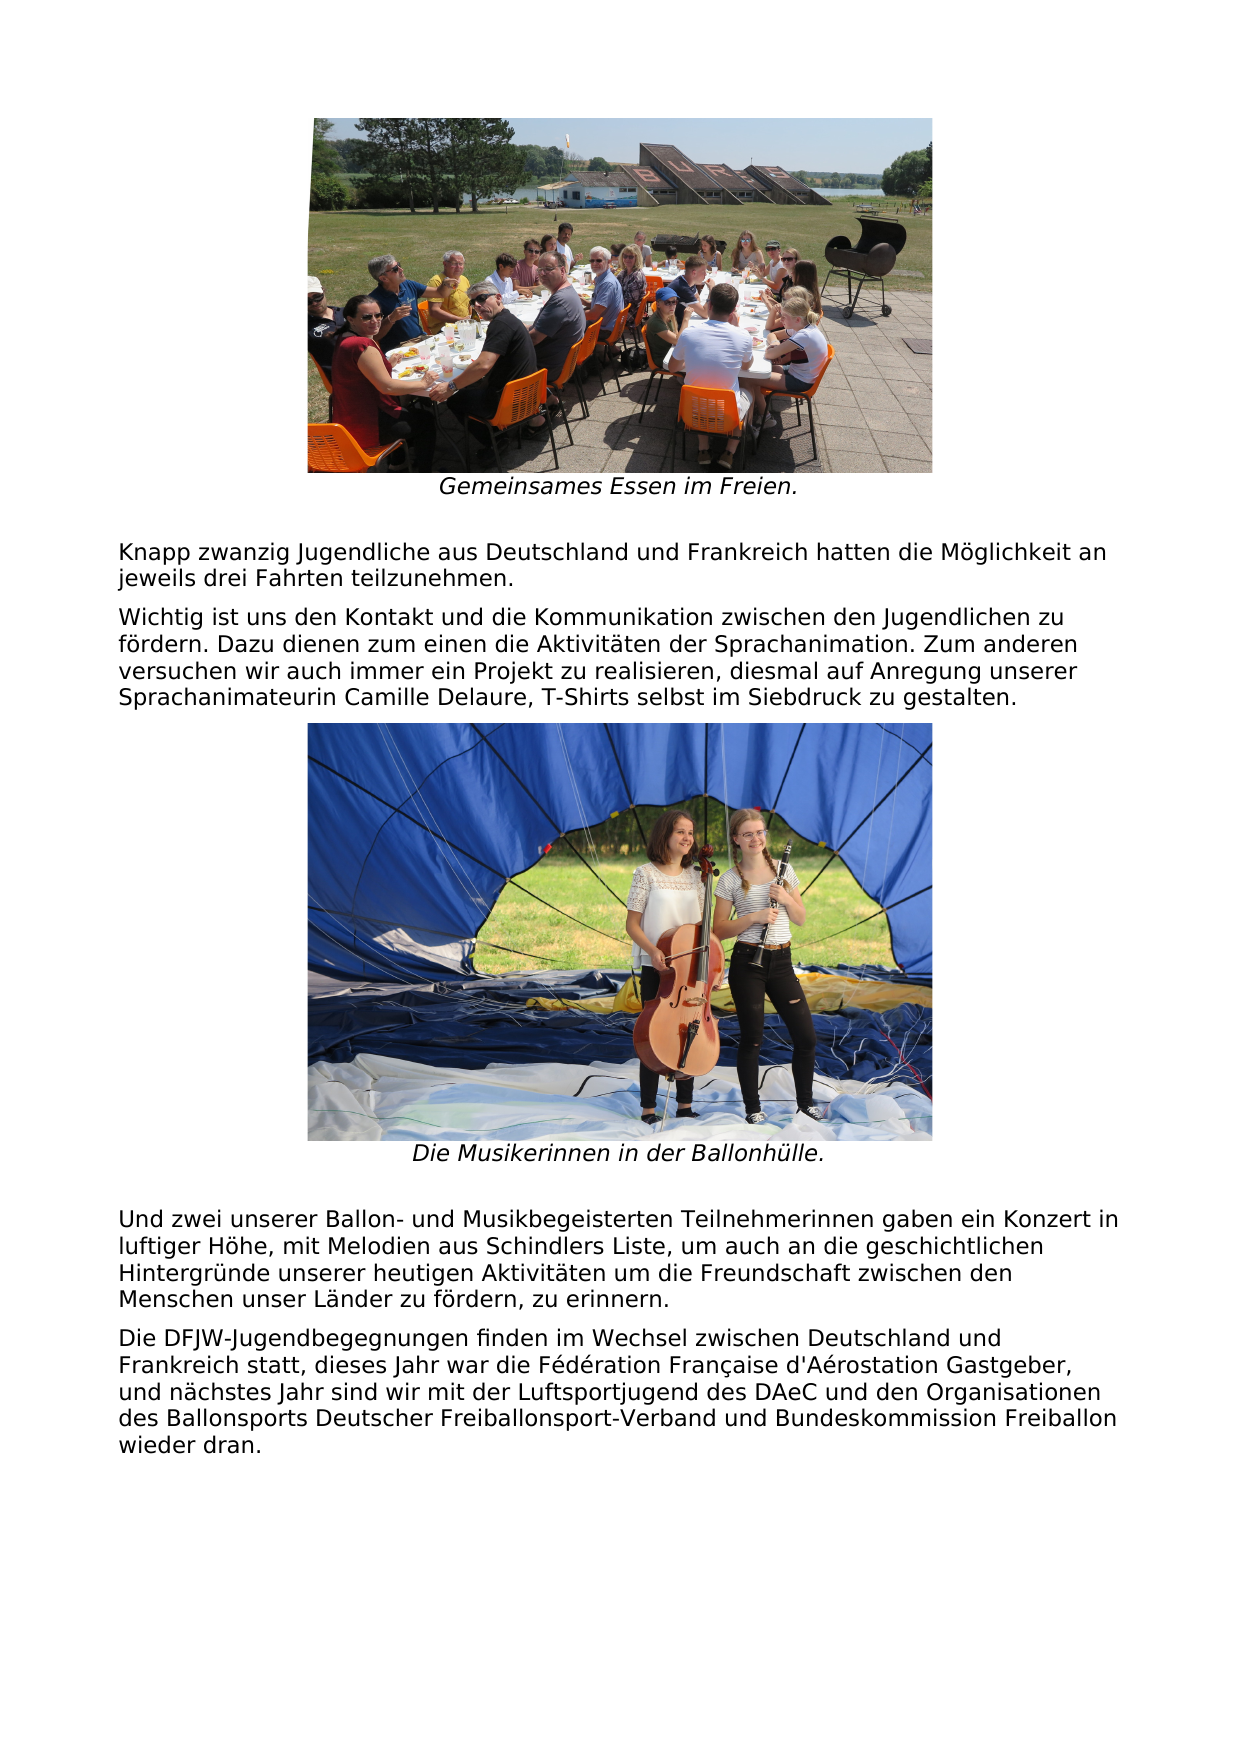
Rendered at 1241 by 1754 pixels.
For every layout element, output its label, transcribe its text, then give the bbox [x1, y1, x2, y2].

text Knapp zwanzig Jugendliche aus Deutschland und Frankreich hatten die Möglichkeit an jeweils drei Fahrten teilzunehmen. [118, 539, 1122, 592]
text Die Musikerinnen in der Ballonhülle. [308, 1141, 933, 1167]
text Wichtig ist uns den Kontakt und die Kommunikation zwischen den Jugendlichen zu fördern. Dazu dienen zum einen die Aktivitäten der Sprachanimation. Zum anderen versuchen wir auch immer ein Projekt zu realisieren, diesmal auf Anregung unserer Sprachanimateurin Camille Delaure, T-Shirts selbst im Siebdruck zu gestalten. [118, 604, 1122, 711]
picture [307, 723, 933, 1141]
picture [307, 118, 933, 473]
text Gemeinsames Essen im Freien. [308, 473, 933, 499]
text Und zwei unserer Ballon- und Musikbegeisterten Teilnehmerinnen gaben ein Konzert in luftiger Höhe, mit Melodien aus Schindlers Liste, um auch an die geschichtlichen Hintergründe unserer heutigen Aktivitäten um die Freundschaft zwischen den Menschen unser Länder zu fördern, zu erinnern. [118, 1206, 1122, 1313]
text Die DFJW-Jugendbegegnungen finden im Wechsel zwischen Deutschland und Frankreich statt, dieses Jahr war die Fédération Française d'Aérostation Gastgeber, und nächstes Jahr sind wir mit der Luftsportjugend des DAeC und den Organisationen des Ballonsports Deutscher Freiballonsport-Verband und Bundeskommission Freiballon wieder dran. [118, 1326, 1122, 1459]
